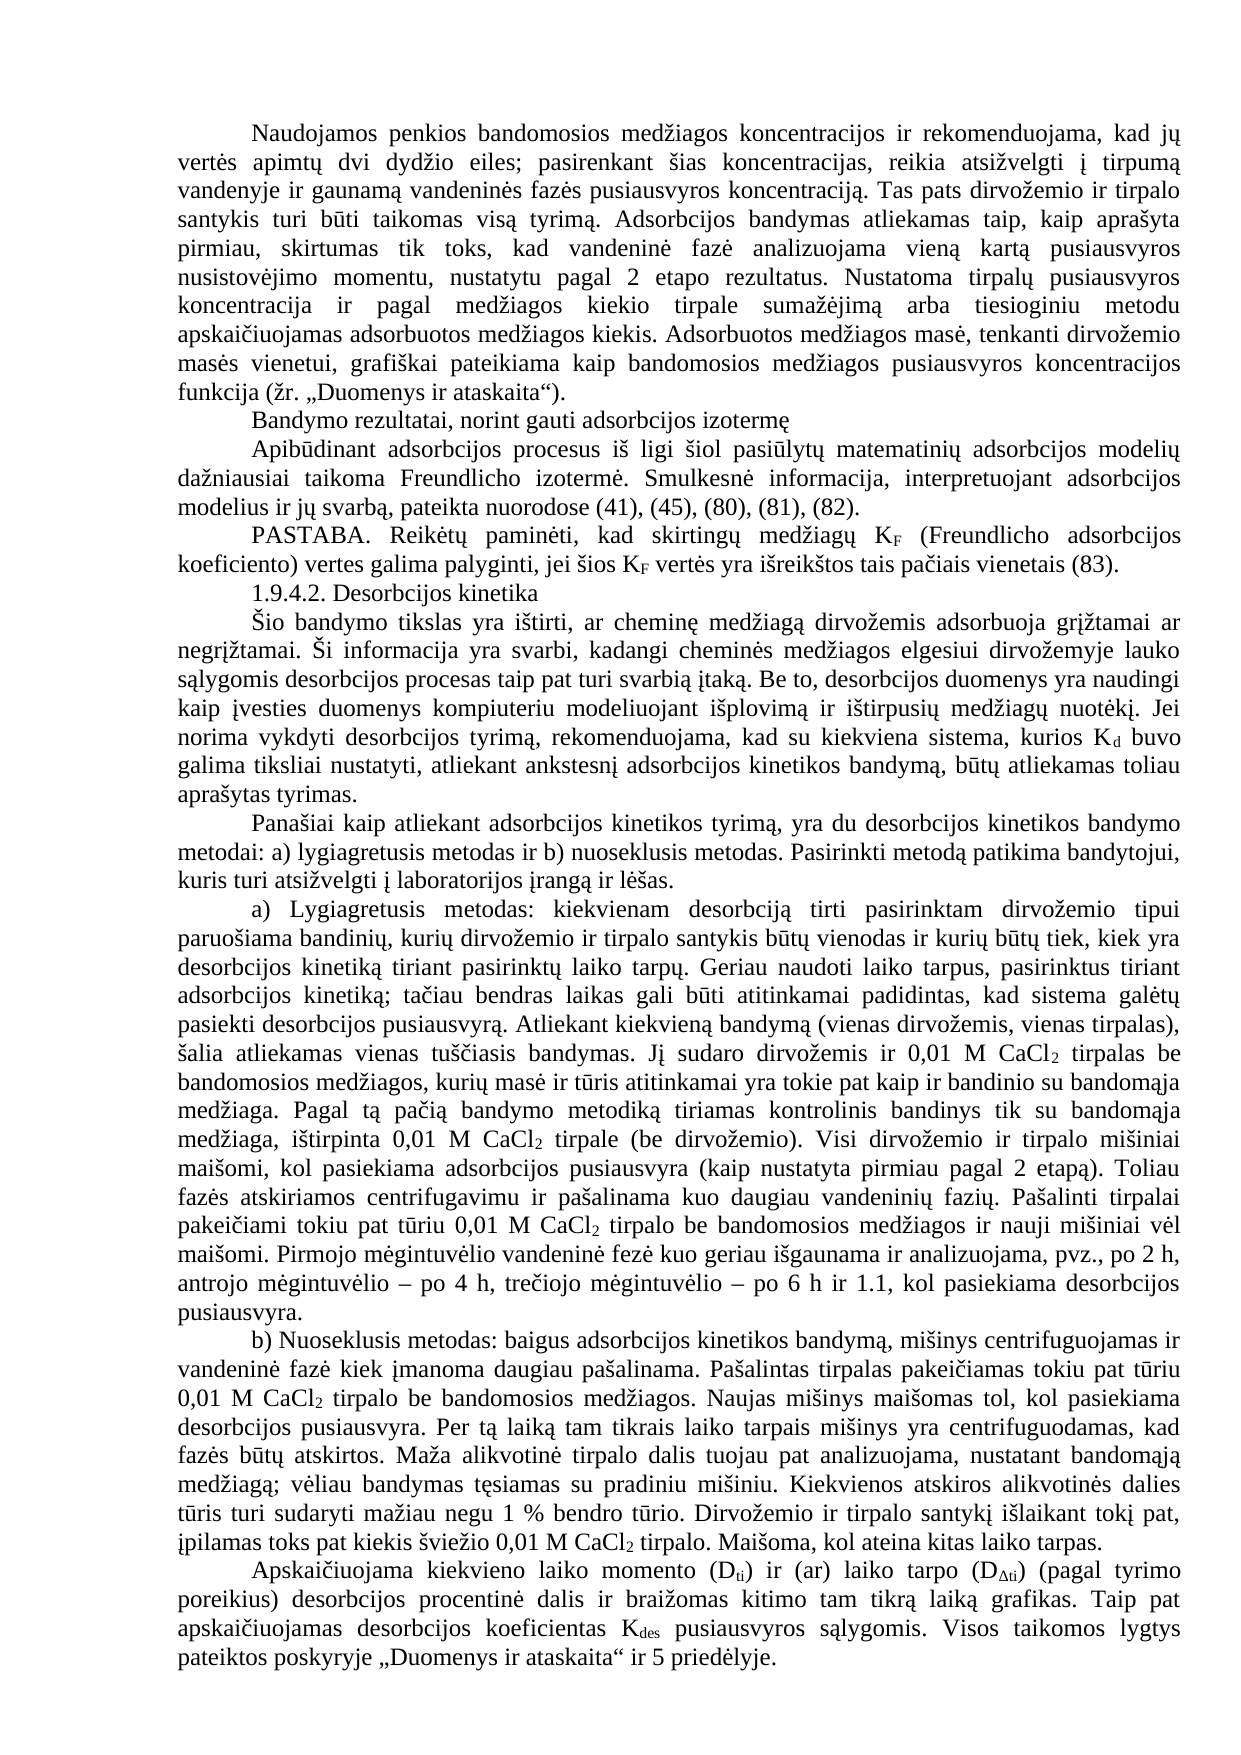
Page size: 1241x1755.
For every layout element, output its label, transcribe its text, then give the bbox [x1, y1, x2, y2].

text a) Lygiagretusis metodas: kiekvienam desorbciją tirti pasirinktam dirvožemio tipui paruošiama bandinių, kurių dirvožemio ir tirpalo santykis būtų vienodas ir kurių būtų tiek, kiek yra desorbcijos kinetiką tiriant pasirinktų laiko tarpų. Geriau naudoti laiko tarpus, pasirinktus tiriant adsorbcijos kinetiką; tačiau bendras laikas gali būti atitinkamai padidintas, kad sistema galėtų pasiekti desorbcijos pusiausvyrą. Atliekant kiekvieną bandymą (vienas dirvožemis, vienas tirpalas), šalia atliekamas vienas tuščiasis bandymas. Jį sudaro dirvožemis ir 0,01 M CaCl2 tirpalas be bandomosios medžiagos, kurių masė ir tūris atitinkamai yra tokie pat kaip ir bandinio su bandomąja medžiaga. Pagal tą pačią bandymo metodiką tiriamas kontrolinis bandinys tik su bandomąja medžiaga, ištirpinta 0,01 M CaCl2 tirpale (be dirvožemio). Visi dirvožemio ir tirpalo mišiniai maišomi, kol pasiekiama adsorbcijos pusiausvyra (kaip nustatyta pirmiau pagal 2 etapą). Toliau fazės atskiriamos centrifugavimu ir pašalinama kuo daugiau vandeninių fazių. Pašalinti tirpalai pakeičiami tokiu pat tūriu 0,01 M CaCl2 tirpalo be bandomosios medžiagos ir nauji mišiniai vėl maišomi. Pirmojo mėgintuvėlio vandeninė fezė kuo geriau išgaunama ir analizuojama, pvz., po 2 h, antrojo mėgintuvėlio – po 4 h, trečiojo mėgintuvėlio – po 6 h ir 1.1, kol pasiekiama desorbcijos pusiausvyra. [177, 894, 1181, 1326]
text Panašiai kaip atliekant adsorbcijos kinetikos tyrimą, yra du desorbcijos kinetikos bandymo metodai: a) lygiagretusis metodas ir b) nuoseklusis metodas. Pasirinkti metodą patikima bandytojui, kuris turi atsižvelgti į laboratorijos įrangą ir lėšas. [177, 808, 1181, 894]
text Apibūdinant adsorbcijos procesus iš ligi šiol pasiūlytų matematinių adsorbcijos modelių dažniausiai taikoma Freundlicho izotermė. Smulkesnė informacija, interpretuojant adsorbcijos modelius ir jų svarbą, pateikta nuorodose (41), (45), (80), (81), (82). [177, 434, 1181, 521]
text Šio bandymo tikslas yra ištirti, ar cheminę medžiagą dirvožemis adsorbuoja grįžtamai ar negrįžtamai. Ši informacija yra svarbi, kadangi cheminės medžiagos elgesiui dirvožemyje lauko sąlygomis desorbcijos procesas taip pat turi svarbią įtaką. Be to, desorbcijos duomenys yra naudingi kaip įvesties duomenys kompiuteriu modeliuojant išplovimą ir ištirpusių medžiagų nuotėkį. Jei norima vykdyti desorbcijos tyrimą, rekomenduojama, kad su kiekviena sistema, kurios Kd buvo galima tiksliai nustatyti, atliekant ankstesnį adsorbcijos kinetikos bandymą, būtų atliekamas toliau aprašytas tyrimas. [177, 607, 1181, 808]
text Bandymo rezultatai, norint gauti adsorbcijos izotermę [177, 406, 1181, 434]
text 1.9.4.2. Desorbcijos kinetika [177, 578, 1181, 607]
text b) Nuoseklusis metodas: baigus adsorbcijos kinetikos bandymą, mišinys centrifuguojamas ir vandeninė fazė kiek įmanoma daugiau pašalinama. Pašalintas tirpalas pakeičiamas tokiu pat tūriu 0,01 M CaCl2 tirpalo be bandomosios medžiagos. Naujas mišinys maišomas tol, kol pasiekiama desorbcijos pusiausvyra. Per tą laiką tam tikrais laiko tarpais mišinys yra centrifuguodamas, kad fazės būtų atskirtos. Maža alikvotinė tirpalo dalis tuojau pat analizuojama, nustatant bandomąją medžiagą; vėliau bandymas tęsiamas su pradiniu mišiniu. Kiekvienos atskiros alikvotinės dalies tūris turi sudaryti mažiau negu 1 % bendro tūrio. Dirvožemio ir tirpalo santykį išlaikant tokį pat, įpilamas toks pat kiekis šviežio 0,01 M CaCl2 tirpalo. Maišoma, kol ateina kitas laiko tarpas. [177, 1326, 1181, 1556]
text Naudojamos penkios bandomosios medžiagos koncentracijos ir rekomenduojama, kad jų vertės apimtų dvi dydžio eiles; pasirenkant šias koncentracijas, reikia atsižvelgti į tirpumą vandenyje ir gaunamą vandeninės fazės pusiausvyros koncentraciją. Tas pats dirvožemio ir tirpalo santykis turi būti taikomas visą tyrimą. Adsorbcijos bandymas atliekamas taip, kaip aprašyta pirmiau, skirtumas tik toks, kad vandeninė fazė analizuojama vieną kartą pusiausvyros nusistovėjimo momentu, nustatytu pagal 2 etapo rezultatus. Nustatoma tirpalų pusiausvyros koncentracija ir pagal medžiagos kiekio tirpale sumažėjimą arba tiesioginiu metodu apskaičiuojamas adsorbuotos medžiagos kiekis. Adsorbuotos medžiagos masė, tenkanti dirvožemio masės vienetui, grafiškai pateikiama kaip bandomosios medžiagos pusiausvyros koncentracijos funkcija (žr. „Duomenys ir ataskaita“). [177, 118, 1181, 406]
text Apskaičiuojama kiekvieno laiko momento (Dti) ir (ar) laiko tarpo (DΔti) (pagal tyrimo poreikius) desorbcijos procentinė dalis ir braižomas kitimo tam tikrą laiką grafikas. Taip pat apskaičiuojamas desorbcijos koeficientas Kdes pusiausvyros sąlygomis. Visos taikomos lygtys pateiktos poskyryje „Duomenys ir ataskaita“ ir 5 priedėlyje. [177, 1556, 1181, 1671]
text PASTABA. Reikėtų paminėti, kad skirtingų medžiagų KF (Freundlicho adsorbcijos koeficiento) vertes galima palyginti, jei šios KF vertės yra išreikštos tais pačiais vienetais (83). [177, 521, 1181, 578]
